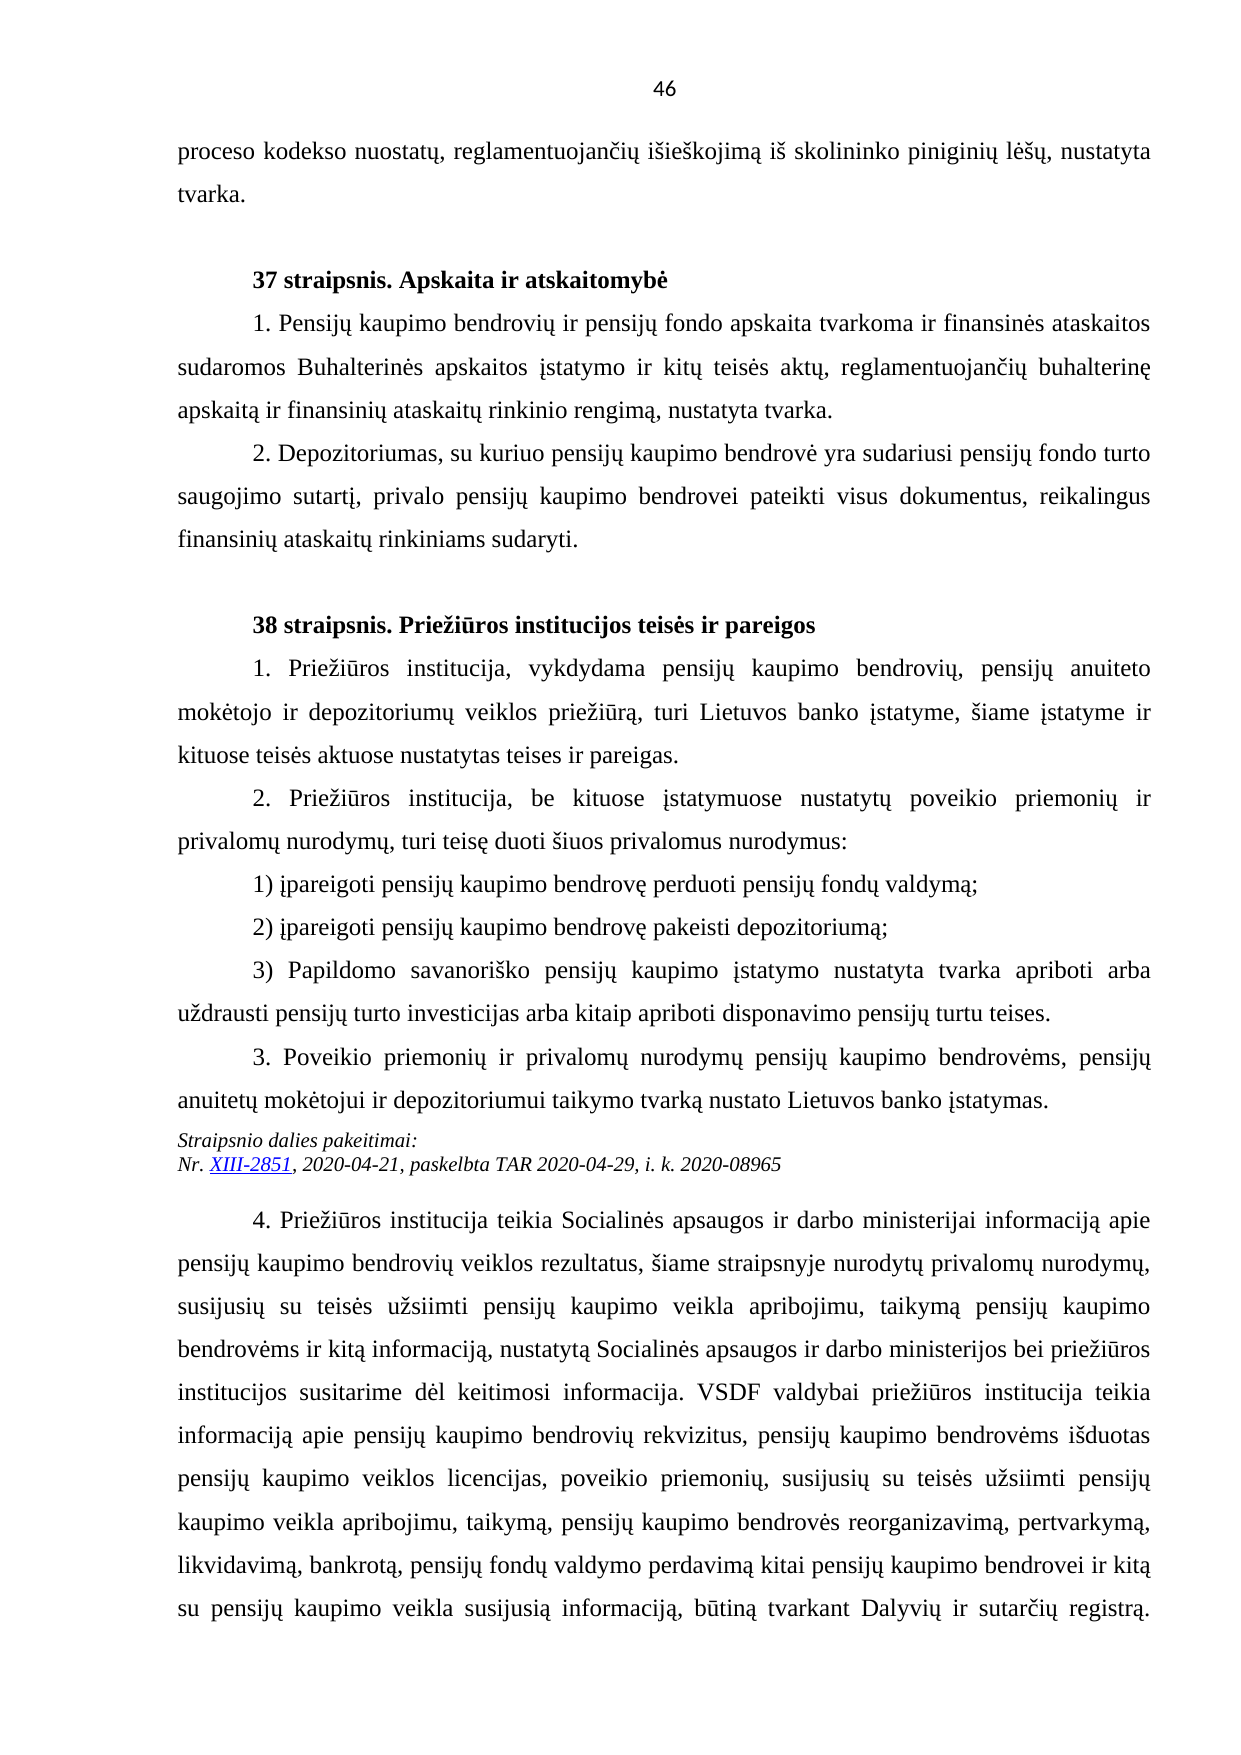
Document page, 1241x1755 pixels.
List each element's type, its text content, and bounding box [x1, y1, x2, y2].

text Straipsnio dalies pakeitimai: [177, 1128, 1152, 1152]
text 1) įpareigoti pensijų kaupimo bendrovę perduoti pensijų fondų valdymą; [177, 869, 1152, 898]
text 3) Papildomo savanoriško pensijų kaupimo įstatymo nustatyta tvarka apriboti arba uždrausti pensijų turto investicijas arba kitaip apriboti disponavimo pensijų turtu teises. [177, 955, 1152, 1027]
text 1. Pensijų kaupimo bendrovių ir pensijų fondo apskaita tvarkoma ir finansinės ataskaitos sudaromos Buhalterinės apskaitos įstatymo ir kitų teisės aktų, reglamentuojančių buhalterinę apskaitą ir finansinių ataskaitų rinkinio rengimą, nustatyta tvarka. [177, 308, 1152, 423]
text 3. Poveikio priemonių ir privalomų nurodymų pensijų kaupimo bendrovėms, pensijų anuitetų mokėtojui ir depozitoriumui taikymo tvarką nustato Lietuvos banko įstatymas. [177, 1042, 1152, 1113]
text 1. Priežiūros institucija, vykdydama pensijų kaupimo bendrovių, pensijų anuiteto mokėtojo ir depozitoriumų veiklos priežiūrą, turi Lietuvos banko įstatyme, šiame įstatyme ir kituose teisės aktuose nustatytas teises ir pareigas. [177, 653, 1152, 768]
text Nr. XIII-2851, 2020-04-21, paskelbta TAR 2020-04-29, i. k. 2020-08965 [177, 1152, 1152, 1176]
text 38 straipsnis. Priežiūros institucijos teisės ir pareigos [177, 610, 1152, 639]
text 2. Depozitoriumas, su kuriuo pensijų kaupimo bendrovė yra sudariusi pensijų fondo turto saugojimo sutartį, privalo pensijų kaupimo bendrovei pateikti visus dokumentus, reikalingus finansinių ataskaitų rinkiniams sudaryti. [177, 438, 1152, 553]
text 4. Priežiūros institucija teikia Socialinės apsaugos ir darbo ministerijai informaciją apie pensijų kaupimo bendrovių veiklos rezultatus, šiame straipsnyje nurodytų privalomų nurodymų, susijusių su teisės užsiimti pensijų kaupimo veikla apribojimu, taikymą pensijų kaupimo bendrovėms ir kitą informaciją, nustatytą Socialinės apsaugos ir darbo ministerijos bei priežiūros institucijos susitarime dėl keitimosi informacija. VSDF valdybai priežiūros institucija teikia informaciją apie pensijų kaupimo bendrovių rekvizitus, pensijų kaupimo bendrovėms išduotas pensijų kaupimo veiklos licencijas, poveikio priemonių, susijusių su teisės užsiimti pensijų kaupimo veikla apribojimu, taikymą, pensijų kaupimo bendrovės reorganizavimą, pertvarkymą, likvidavimą, bankrotą, pensijų fondų valdymo perdavimą kitai pensijų kaupimo bendrovei ir kitą su pensijų kaupimo veikla susijusią informaciją, būtiną tvarkant Dalyvių ir sutarčių registrą. [177, 1205, 1152, 1622]
text 2) įpareigoti pensijų kaupimo bendrovę pakeisti depozitoriumą; [177, 912, 1152, 941]
text proceso kodekso nuostatų, reglamentuojančių išieškojimą iš skolininko piniginių lėšų, nustatyta tvarka. [177, 136, 1152, 208]
text 2. Priežiūros institucija, be kituose įstatymuose nustatytų poveikio priemonių ir privalomų nurodymų, turi teisę duoti šiuos privalomus nurodymus: [177, 783, 1152, 855]
text 37 straipsnis. Apskaita ir atskaitomybė [177, 265, 1152, 294]
